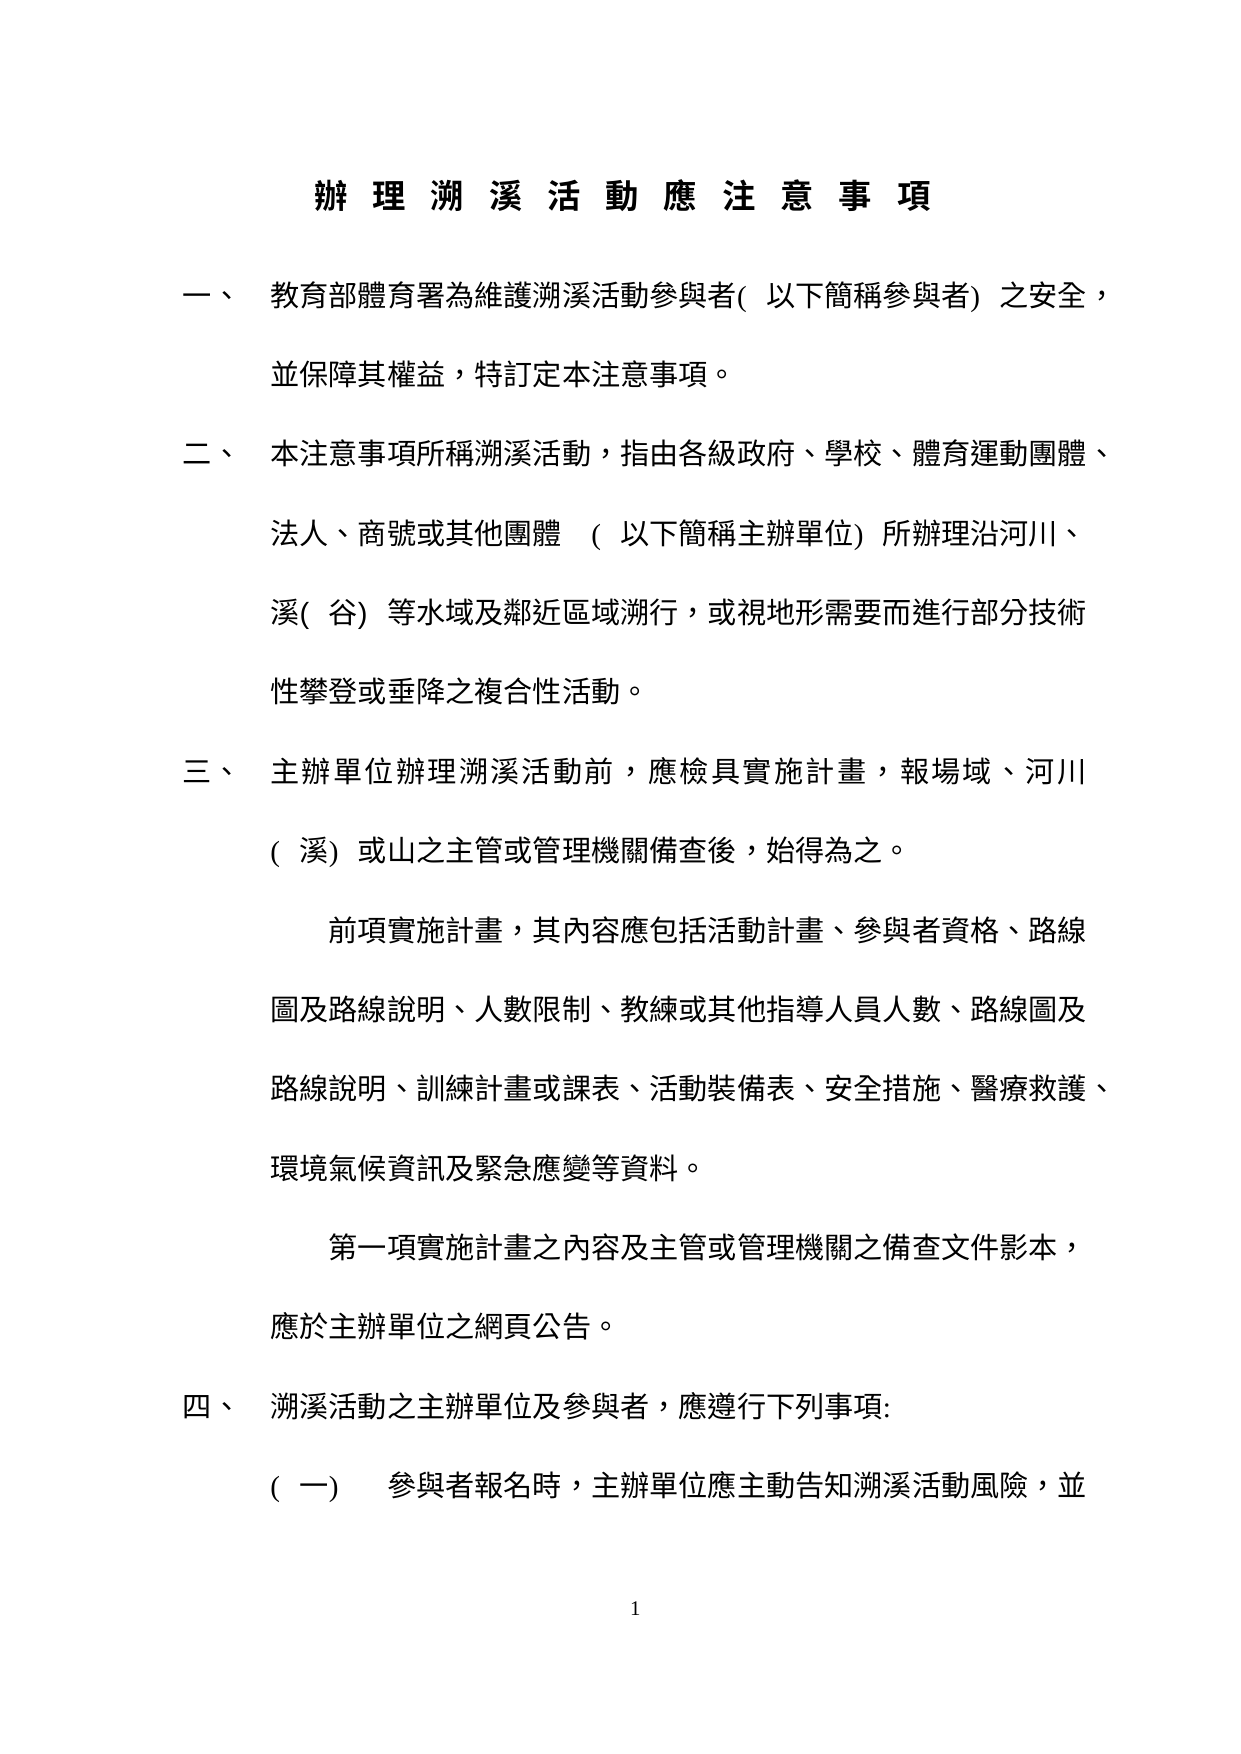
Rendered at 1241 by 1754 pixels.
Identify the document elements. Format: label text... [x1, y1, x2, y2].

text 前項實施計畫，其內容應包括活動計畫、參與者資格、路線圖及路線說明、人數限制、教練或其他指導人員人數、路線圖及路線說明、訓練計畫或課表、活動裝備表、安全措施、醫療救護、環境氣候資訊及緊急應變等資料。 [245, 889, 1087, 1206]
text 第一項實施計畫之內容及主管或管理機關之備查文件影本，應於主辦單位之網頁公告。 [245, 1206, 1087, 1365]
list 溯溪活動之主辦單位及參與者，應遵行下列事項: [183, 1365, 1087, 1444]
list 本注意事項所稱溯溪活動，指由各級政府、學校、體育運動團體、法人、商號或其他團體 (以下簡稱主辦單位)所辦理沿河川、溪(谷)等水域及鄰近區域溯行，或視地形需要而進行部分技術性攀登或垂降之複合性活動。 [183, 412, 1087, 730]
text 辦理溯溪活動應注意事項 [183, 154, 1087, 234]
list 教育部體育署為維護溯溪活動參與者(以下簡稱參與者)之安全，並保障其權益，特訂定本注意事項。 [183, 254, 1087, 412]
list 參與者報名時，主辦單位應主動告知溯溪活動風險，並 [245, 1444, 1087, 1524]
list 主辦單位辦理溯溪活動前，應檢具實施計畫，報場域、河川(溪)或山之主管或管理機關備查後，始得為之。 [183, 730, 1087, 889]
